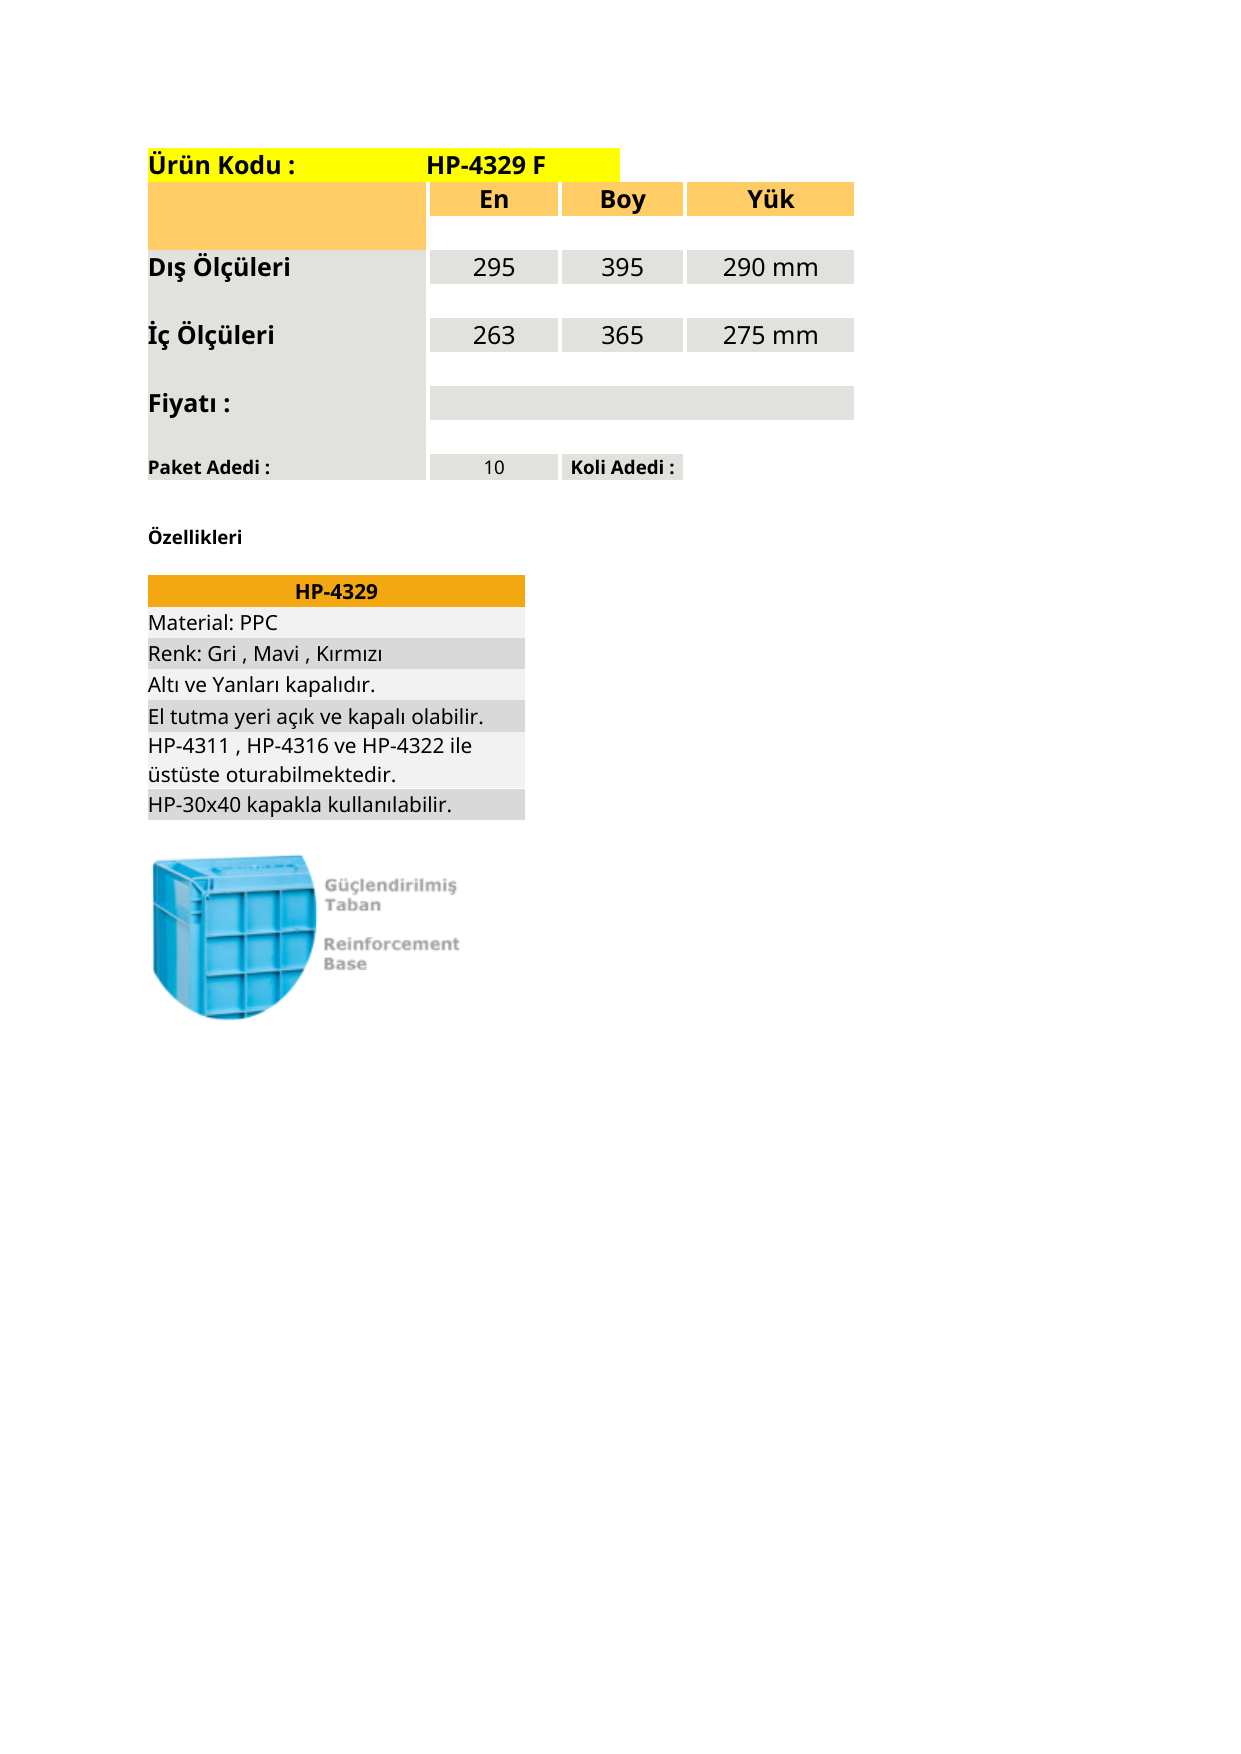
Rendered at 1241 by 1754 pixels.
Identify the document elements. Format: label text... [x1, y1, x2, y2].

table_cell Renk: Gri , Mavi , Kırmızı [148, 638, 525, 669]
table_header [683, 148, 854, 182]
table_cell HP-4311 , HP-4316 ve HP-4322 ile üstüste oturabilmektedir. [148, 732, 525, 788]
table_cell [426, 216, 558, 250]
table_cell 395 [558, 250, 562, 284]
table_cell 290 mm [683, 250, 687, 284]
table_cell [426, 284, 558, 318]
table_cell [683, 284, 854, 318]
table_cell Boy [558, 182, 562, 216]
table_cell 365 [558, 318, 562, 352]
table_cell HP-30x40 kapakla kullanılabilir. [148, 789, 525, 820]
table_cell [558, 284, 683, 318]
table_cell [558, 216, 683, 250]
table_cell [683, 352, 854, 386]
table_cell El tutma yeri açık ve kapalı olabilir. [148, 700, 525, 732]
table_cell [426, 420, 558, 454]
table_header Ürün Kodu : [148, 148, 426, 182]
table_cell Altı ve Yanları kapalıdır. [148, 669, 525, 700]
table_cell 10 [426, 454, 430, 480]
table_cell [558, 420, 683, 454]
table_cell Material: PPC [148, 607, 525, 638]
table_cell En [426, 182, 430, 216]
table_cell [683, 216, 854, 250]
table_cell 263 [426, 318, 430, 352]
table_cell [426, 386, 430, 420]
table_header HP-4329 [148, 575, 525, 607]
table_cell Yük [683, 182, 687, 216]
table_cell [683, 420, 854, 454]
table_cell [683, 454, 854, 480]
text Özellikleri [148, 524, 1093, 550]
table_cell 275 mm [683, 318, 687, 352]
table_header HP-4329 F [426, 148, 620, 182]
table_header [620, 148, 683, 182]
table_cell 295 [426, 250, 430, 284]
table_cell [558, 352, 683, 386]
table_cell [426, 352, 558, 386]
